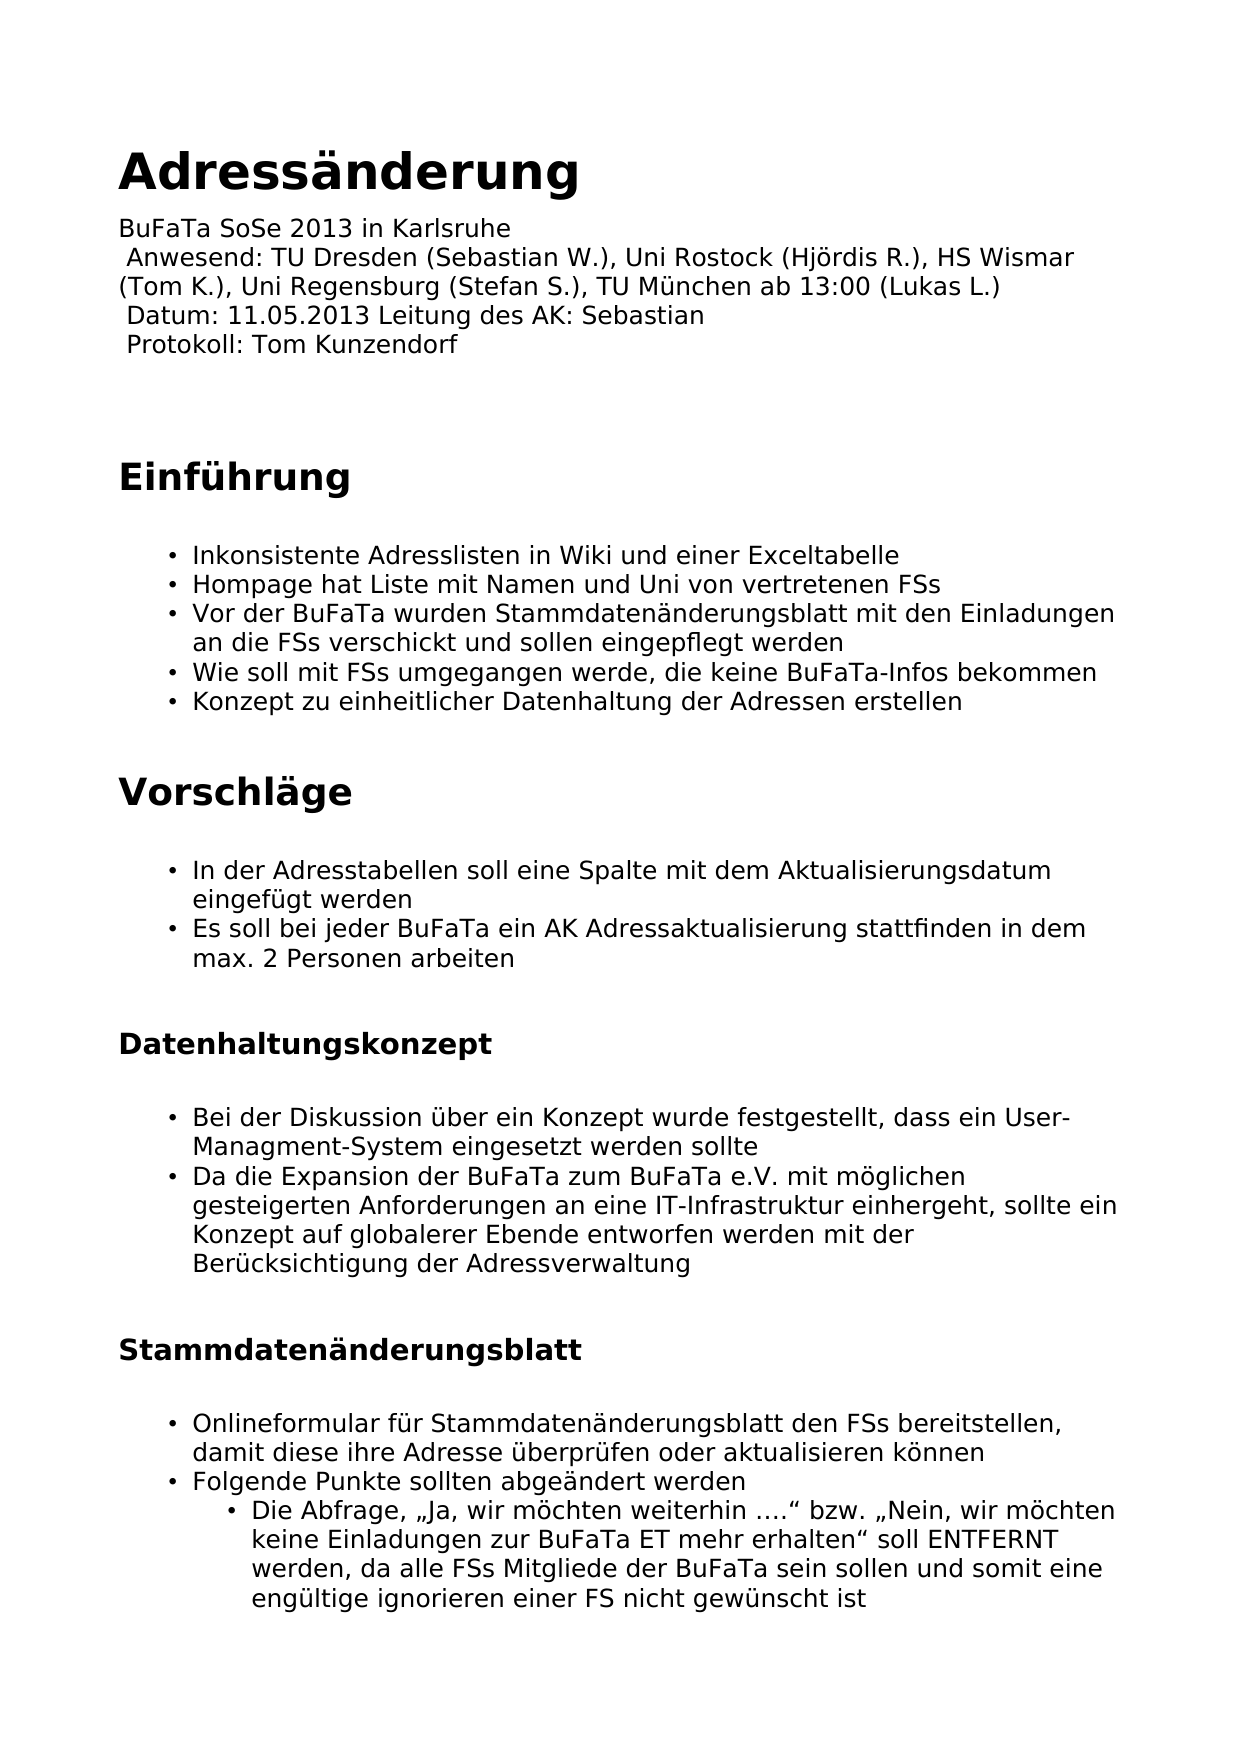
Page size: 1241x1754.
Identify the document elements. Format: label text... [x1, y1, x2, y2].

list Vor der BuFaTa wurden Stammdatenänderungsblatt mit den Einladungen an die FSs verschickt und sollen eingepflegt werden [177, 599, 1122, 658]
list Bei der Diskussion über ein Konzept wurde festgestellt, dass ein User-Managment-System eingesetzt werden sollte [177, 1103, 1122, 1162]
subtitle Stammdatenänderungsblatt [118, 1333, 1122, 1367]
subtitle Adressänderung [118, 143, 1122, 201]
list In der Adresstabellen soll eine Spalte mit dem Aktualisierungsdatum eingefügt werden [177, 856, 1122, 914]
list Folgende Punkte sollten abgeändert werden [177, 1467, 1122, 1496]
list Da die Expansion der BuFaTa zum BuFaTa e.V. mit möglichen gesteigerten Anforderungen an eine IT-Infrastruktur einhergeht, sollte ein Konzept auf globalerer Ebende entworfen werden mit der Berücksichtigung der Adressverwaltung [177, 1162, 1122, 1278]
list Die Abfrage, „Ja, wir möchten weiterhin ….“ bzw. „Nein, wir möchten keine Einladungen zur BuFaTa ET mehr erhalten“ soll ENTFERNT werden, da alle FSs Mitgliede der BuFaTa sein sollen und somit eine engültige ignorieren einer FS nicht gewünscht ist [236, 1496, 1122, 1613]
subtitle Datenhaltungskonzept [118, 1027, 1122, 1061]
subtitle Vorschläge [118, 771, 1122, 814]
list Inkonsistente Adresslisten in Wiki und einer Exceltabelle [177, 541, 1122, 570]
list Wie soll mit FSs umgegangen werde, die keine BuFaTa-Infos bekommen [177, 658, 1122, 687]
list Onlineformular für Stammdatenänderungsblatt den FSs bereitstellen, damit diese ihre Adresse überprüfen oder aktualisieren können [177, 1409, 1122, 1467]
list Hompage hat Liste mit Namen und Uni von vertretenen FSs [177, 570, 1122, 599]
text BuFaTa SoSe 2013 in Karlsruhe Anwesend: TU Dresden (Sebastian W.), Uni Rostock (Hjördis R.), HS Wismar (Tom K.), Uni Regensburg (Stefan S.), TU München ab 13:00 (Lukas L.) Datum: 11.05.2013 Leitung des AK: Sebastian Protokoll: Tom Kunzendorf [118, 214, 1122, 418]
list Es soll bei jeder BuFaTa ein AK Adressaktualisierung stattfinden in dem max. 2 Personen arbeiten [177, 914, 1122, 973]
subtitle Einführung [118, 456, 1122, 499]
list Konzept zu einheitlicher Datenhaltung der Adressen erstellen [177, 687, 1122, 716]
